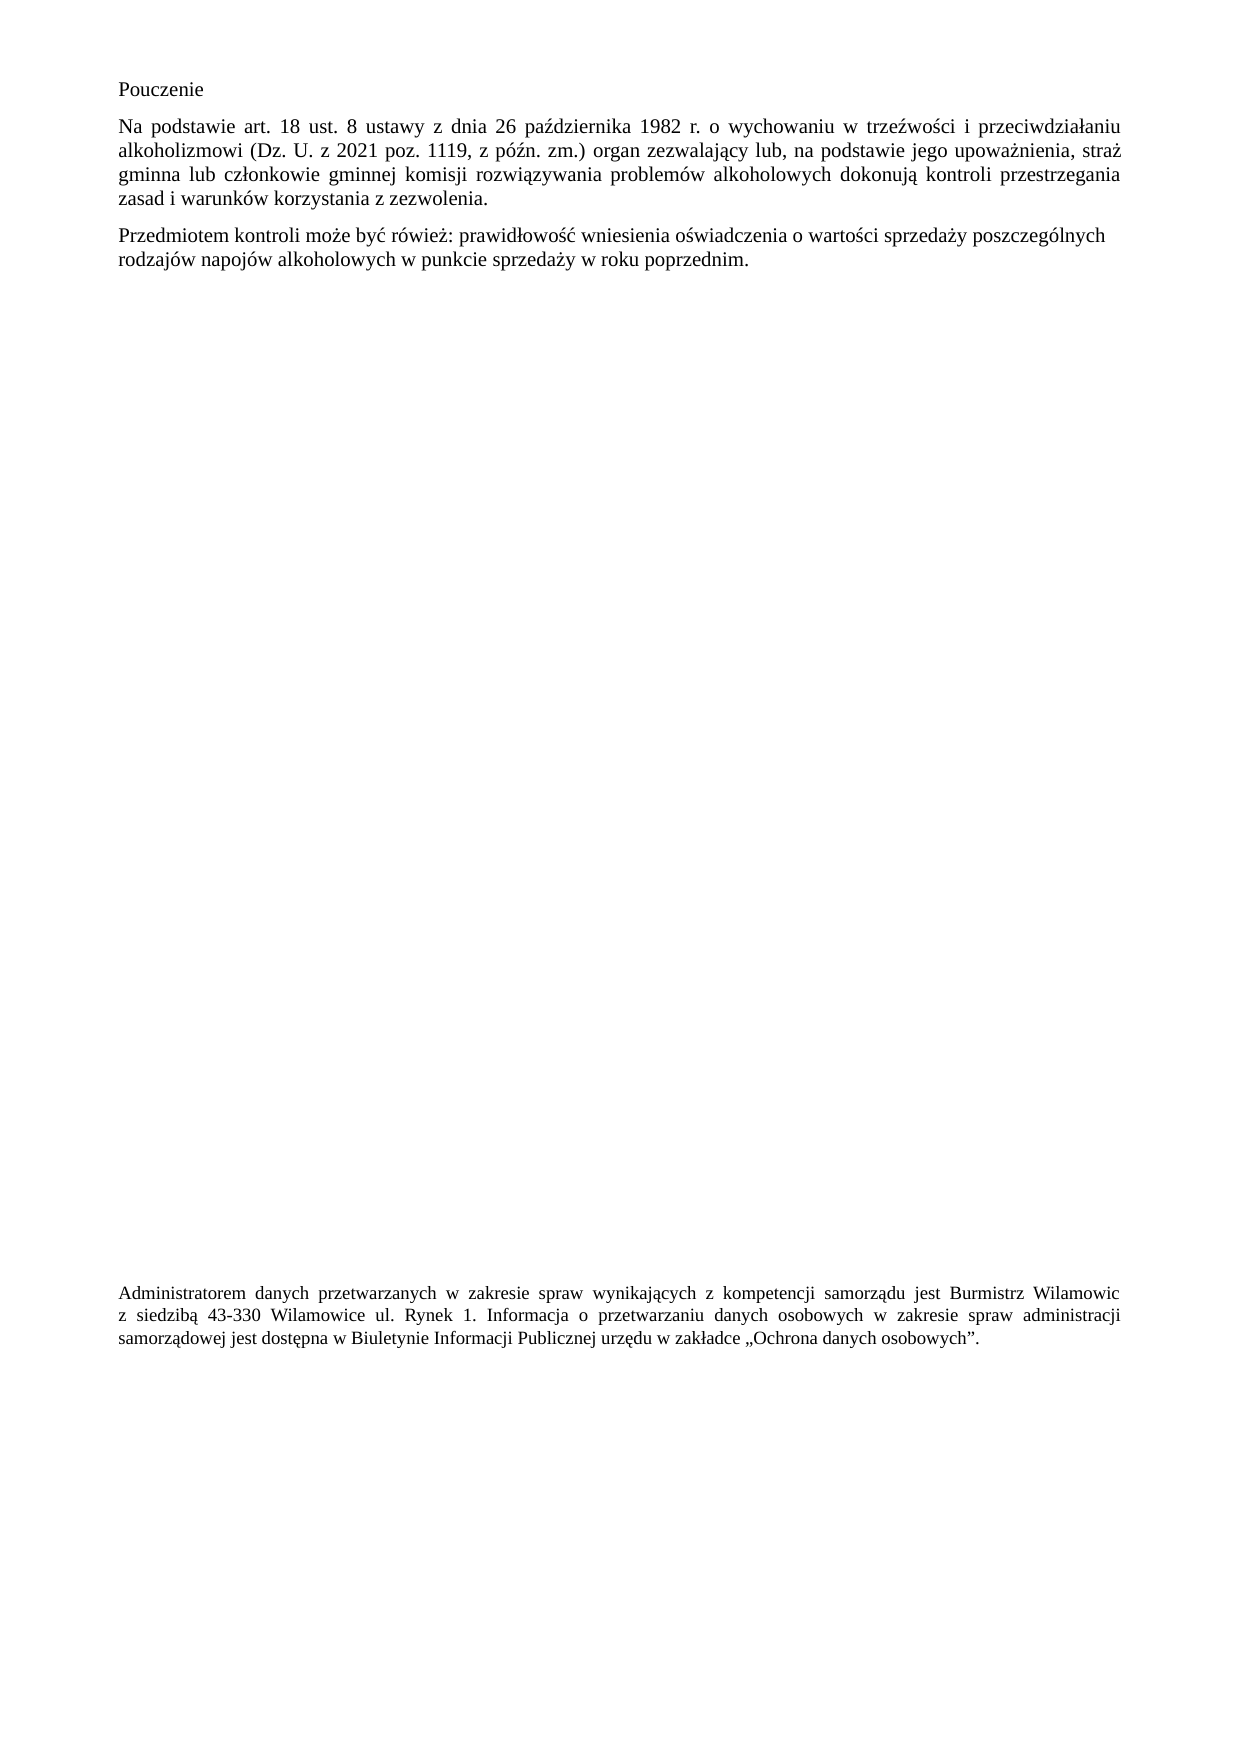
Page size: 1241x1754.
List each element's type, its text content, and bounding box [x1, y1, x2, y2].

text Administratorem danych przetwarzanych w zakresie spraw wynikających z kompetencji samorządu jest Burmistrz Wilamowic z siedzibą 43-330 Wilamowice ul. Rynek 1. Informacja o przetwarzaniu danych osobowych w zakresie spraw administracji samorządowej jest dostępna w Biuletynie Informacji Publicznej urzędu w zakładce „Ochrona danych osobowych”. [118, 1282, 1122, 1349]
text Pouczenie [118, 77, 1122, 101]
text Przedmiotem kontroli może być rówież: prawidłowość wniesienia oświadczenia o wartości sprzedaży poszczególnych rodzajów napojów alkoholowych w punkcie sprzedaży w roku poprzednim. [118, 222, 1122, 271]
text Na podstawie art. 18 ust. 8 ustawy z dnia 26 października 1982 r. o wychowaniu w trzeźwości i przeciwdziałaniu alkoholizmowi (Dz. U. z 2021 poz. 1119, z późn. zm.) organ zezwalający lub, na podstawie jego upoważnienia, straż gminna lub członkowie gminnej komisji rozwiązywania problemów alkoholowych dokonują kontroli przestrzegania zasad i warunków korzystania z zezwolenia. [118, 114, 1122, 210]
